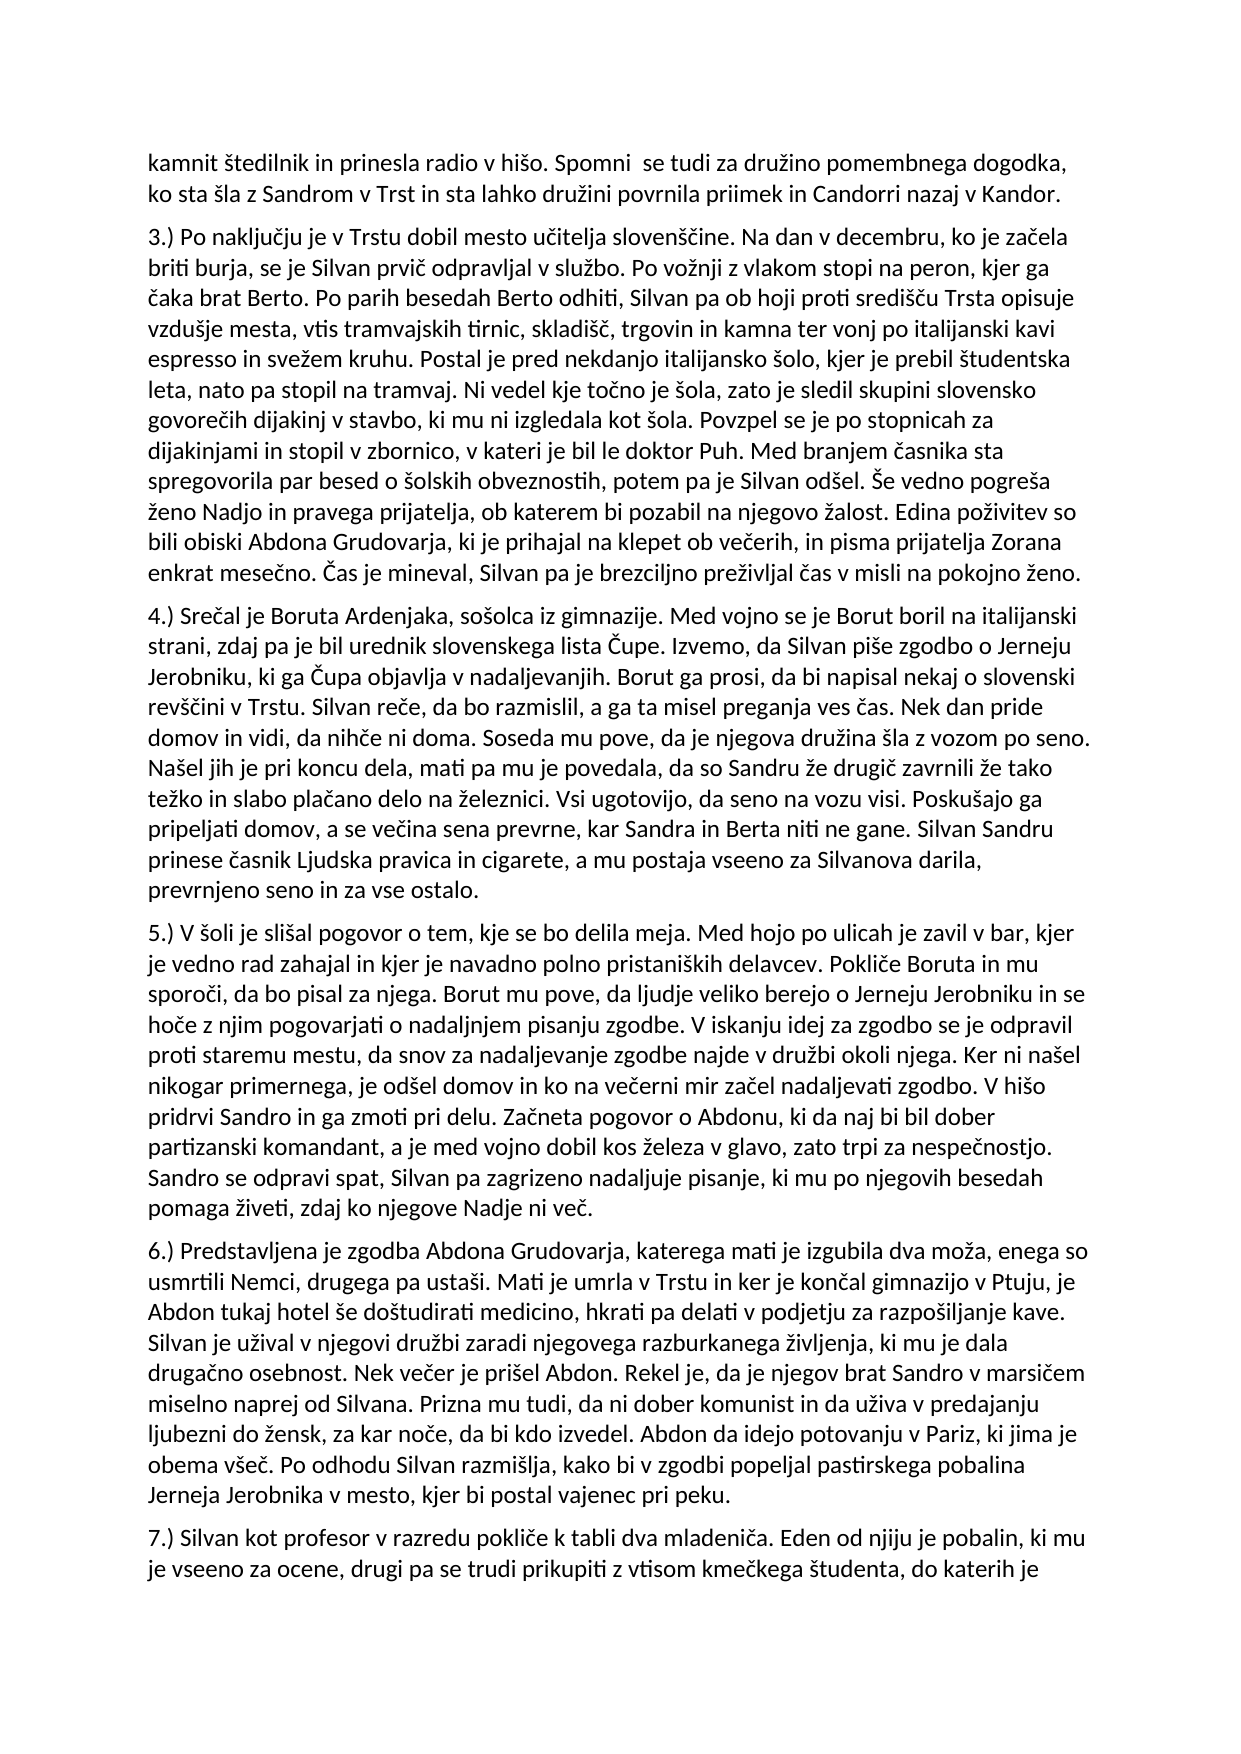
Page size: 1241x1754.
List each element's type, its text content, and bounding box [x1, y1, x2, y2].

text 4.) Srečal je Boruta Ardenjaka, sošolca iz gimnazije. Med vojno se je Borut boril na italijanski strani, zdaj pa je bil urednik slovenskega lista Čupe. Izvemo, da Silvan piše zgodbo o Jerneju Jerobniku, ki ga Čupa objavlja v nadaljevanjih. Borut ga prosi, da bi napisal nekaj o slovenski revščini v Trstu. Silvan reče, da bo razmislil, a ga ta misel preganja ves čas. Nek dan pride domov in vidi, da nihče ni doma. Soseda mu pove, da je njegova družina šla z vozom po seno. Našel jih je pri koncu dela, mati pa mu je povedala, da so Sandru že drugič zavrnili že tako težko in slabo plačano delo na železnici. Vsi ugotovijo, da seno na vozu visi. Poskušajo ga pripeljati domov, a se večina sena prevrne, kar Sandra in Berta niti ne gane. Silvan Sandru prinese časnik Ljudska pravica in cigarete, a mu postaja vseeno za Silvanova darila, prevrnjeno seno in za vse ostalo. [148, 600, 1093, 905]
text 7.) Silvan kot profesor v razredu pokliče k tabli dva mladeniča. Eden od njiju je pobalin, ki mu je vseeno za ocene, drugi pa se trudi prikupiti z vtisom kmečkega študenta, do katerih je [148, 1522, 1093, 1583]
text 5.) V šoli je slišal pogovor o tem, kje se bo delila meja. Med hojo po ulicah je zavil v bar, kjer je vedno rad zahajal in kjer je navadno polno pristaniških delavcev. Pokliče Boruta in mu sporoči, da bo pisal za njega. Borut mu pove, da ljudje veliko berejo o Jerneju Jerobniku in se hoče z njim pogovarjati o nadaljnjem pisanju zgodbe. V iskanju idej za zgodbo se je odpravil proti staremu mestu, da snov za nadaljevanje zgodbe najde v družbi okoli njega. Ker ni našel nikogar primernega, je odšel domov in ko na večerni mir začel nadaljevati zgodbo. V hišo pridrvi Sandro in ga zmoti pri delu. Začneta pogovor o Abdonu, ki da naj bi bil dober partizanski komandant, a je med vojno dobil kos železa v glavo, zato trpi za nespečnostjo. Sandro se odpravi spat, Silvan pa zagrizeno nadaljuje pisanje, ki mu po njegovih besedah pomaga živeti, zdaj ko njegove Nadje ni več. [148, 918, 1093, 1223]
text kamnit štedilnik in prinesla radio v hišo. Spomni se tudi za družino pomembnega dogodka, ko sta šla z Sandrom v Trst in sta lahko družini povrnila priimek in Candorri nazaj v Kandor. [148, 148, 1093, 209]
text 6.) Predstavljena je zgodba Abdona Grudovarja, katerega mati je izgubila dva moža, enega so usmrtili Nemci, drugega pa ustaši. Mati je umrla v Trstu in ker je končal gimnazijo v Ptuju, je Abdon tukaj hotel še doštudirati medicino, hkrati pa delati v podjetju za razpošiljanje kave. Silvan je užival v njegovi družbi zaradi njegovega razburkanega življenja, ki mu je dala drugačno osebnost. Nek večer je prišel Abdon. Rekel je, da je njegov brat Sandro v marsičem miselno naprej od Silvana. Prizna mu tudi, da ni dober komunist in da uživa v predajanju ljubezni do žensk, za kar noče, da bi kdo izvedel. Abdon da idejo potovanju v Pariz, ki jima je obema všeč. Po odhodu Silvan razmišlja, kako bi v zgodbi popeljal pastirskega pobalina Jerneja Jerobnika v mesto, kjer bi postal vajenec pri peku. [148, 1235, 1093, 1510]
text 3.) Po naključju je v Trstu dobil mesto učitelja slovenščine. Na dan v decembru, ko je začela briti burja, se je Silvan prvič odpravljal v službo. Po vožnji z vlakom stopi na peron, kjer ga čaka brat Berto. Po parih besedah Berto odhiti, Silvan pa ob hoji proti središču Trsta opisuje vzdušje mesta, vtis tramvajskih tirnic, skladišč, trgovin in kamna ter vonj po italijanski kavi espresso in svežem kruhu. Postal je pred nekdanjo italijansko šolo, kjer je prebil študentska leta, nato pa stopil na tramvaj. Ni vedel kje točno je šola, zato je sledil skupini slovensko govorečih dijakinj v stavbo, ki mu ni izgledala kot šola. Povzpel se je po stopnicah za dijakinjami in stopil v zbornico, v kateri je bil le doktor Puh. Med branjem časnika sta spregovorila par besed o šolskih obveznostih, potem pa je Silvan odšel. Še vedno pogreša ženo Nadjo in pravega prijatelja, ob katerem bi pozabil na njegovo žalost. Edina poživitev so bili obiski Abdona Grudovarja, ki je prihajal na klepet ob večerih, in pisma prijatelja Zorana enkrat mesečno. Čas je mineval, Silvan pa je brezciljno preživljal čas v misli na pokojno ženo. [148, 221, 1093, 587]
